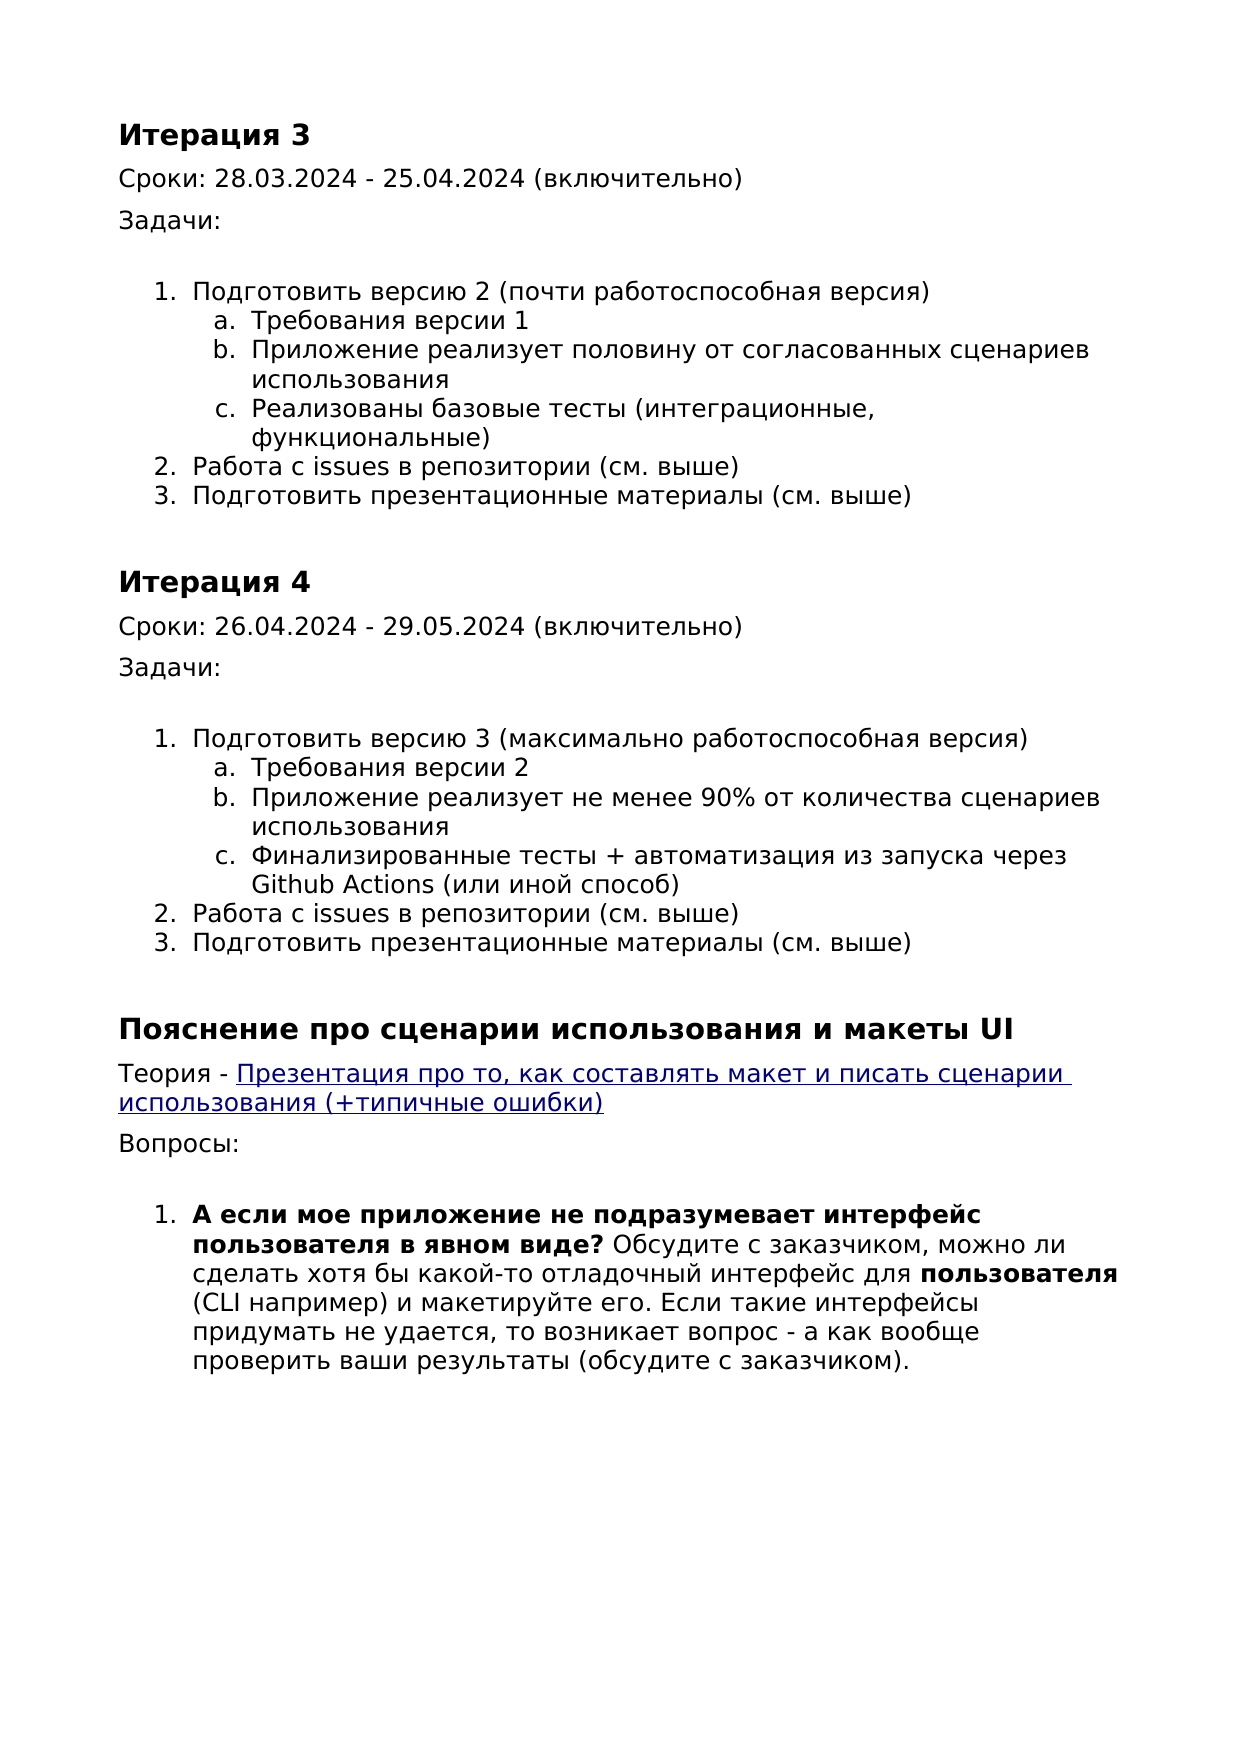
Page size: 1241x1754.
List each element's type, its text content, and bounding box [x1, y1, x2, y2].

list Подготовить презентационные материалы (см. выше) [177, 929, 1122, 958]
list Финализированные тесты + автоматизация из запуска через Github Actions (или иной способ) [236, 841, 1122, 899]
text Сроки: 26.04.2024 - 29.05.2024 (включительно) [118, 612, 1122, 641]
text Теория - Презентация про то, как составлять макет и писать сценарии использования (+типичные ошибки) [118, 1059, 1122, 1117]
list Работа с issues в репозитории (см. выше) [177, 452, 1122, 482]
list Требования версии 2 [236, 754, 1122, 783]
list Подготовить версию 2 (почти работоспособная версия) [177, 277, 1122, 307]
list Приложение реализует половину от согласованных сценариев использования [236, 336, 1122, 394]
list Реализованы базовые тесты (интеграционные, функциональные) [236, 394, 1122, 452]
subtitle Пояснение про сценарии использования и макеты UI [118, 1012, 1122, 1046]
text Задачи: [118, 653, 1122, 682]
text Вопросы: [118, 1129, 1122, 1159]
list Работа с issues в репозитории (см. выше) [177, 899, 1122, 929]
text Задачи: [118, 206, 1122, 235]
subtitle Итерация 4 [118, 565, 1122, 599]
list Подготовить версию 3 (максимально работоспособная версия) [177, 724, 1122, 754]
list Подготовить презентационные материалы (см. выше) [177, 482, 1122, 511]
subtitle Итерация 3 [118, 118, 1122, 152]
list А если мое приложение не подразумевает интерфейс пользователя в явном виде? Обсудите с заказчиком, можно ли сделать хотя бы какой-то отладочный интерфейс для пользователя (CLI например) и макетируйте его. Если такие интерфейсы придумать не удается, то возникает вопрос - а как вообще проверить ваши результаты (обсудите с заказчиком). [177, 1201, 1122, 1376]
list Приложение реализует не менее 90% от количества сценариев использования [236, 783, 1122, 841]
text Сроки: 28.03.2024 - 25.04.2024 (включительно) [118, 164, 1122, 194]
list Требования версии 1 [236, 307, 1122, 336]
